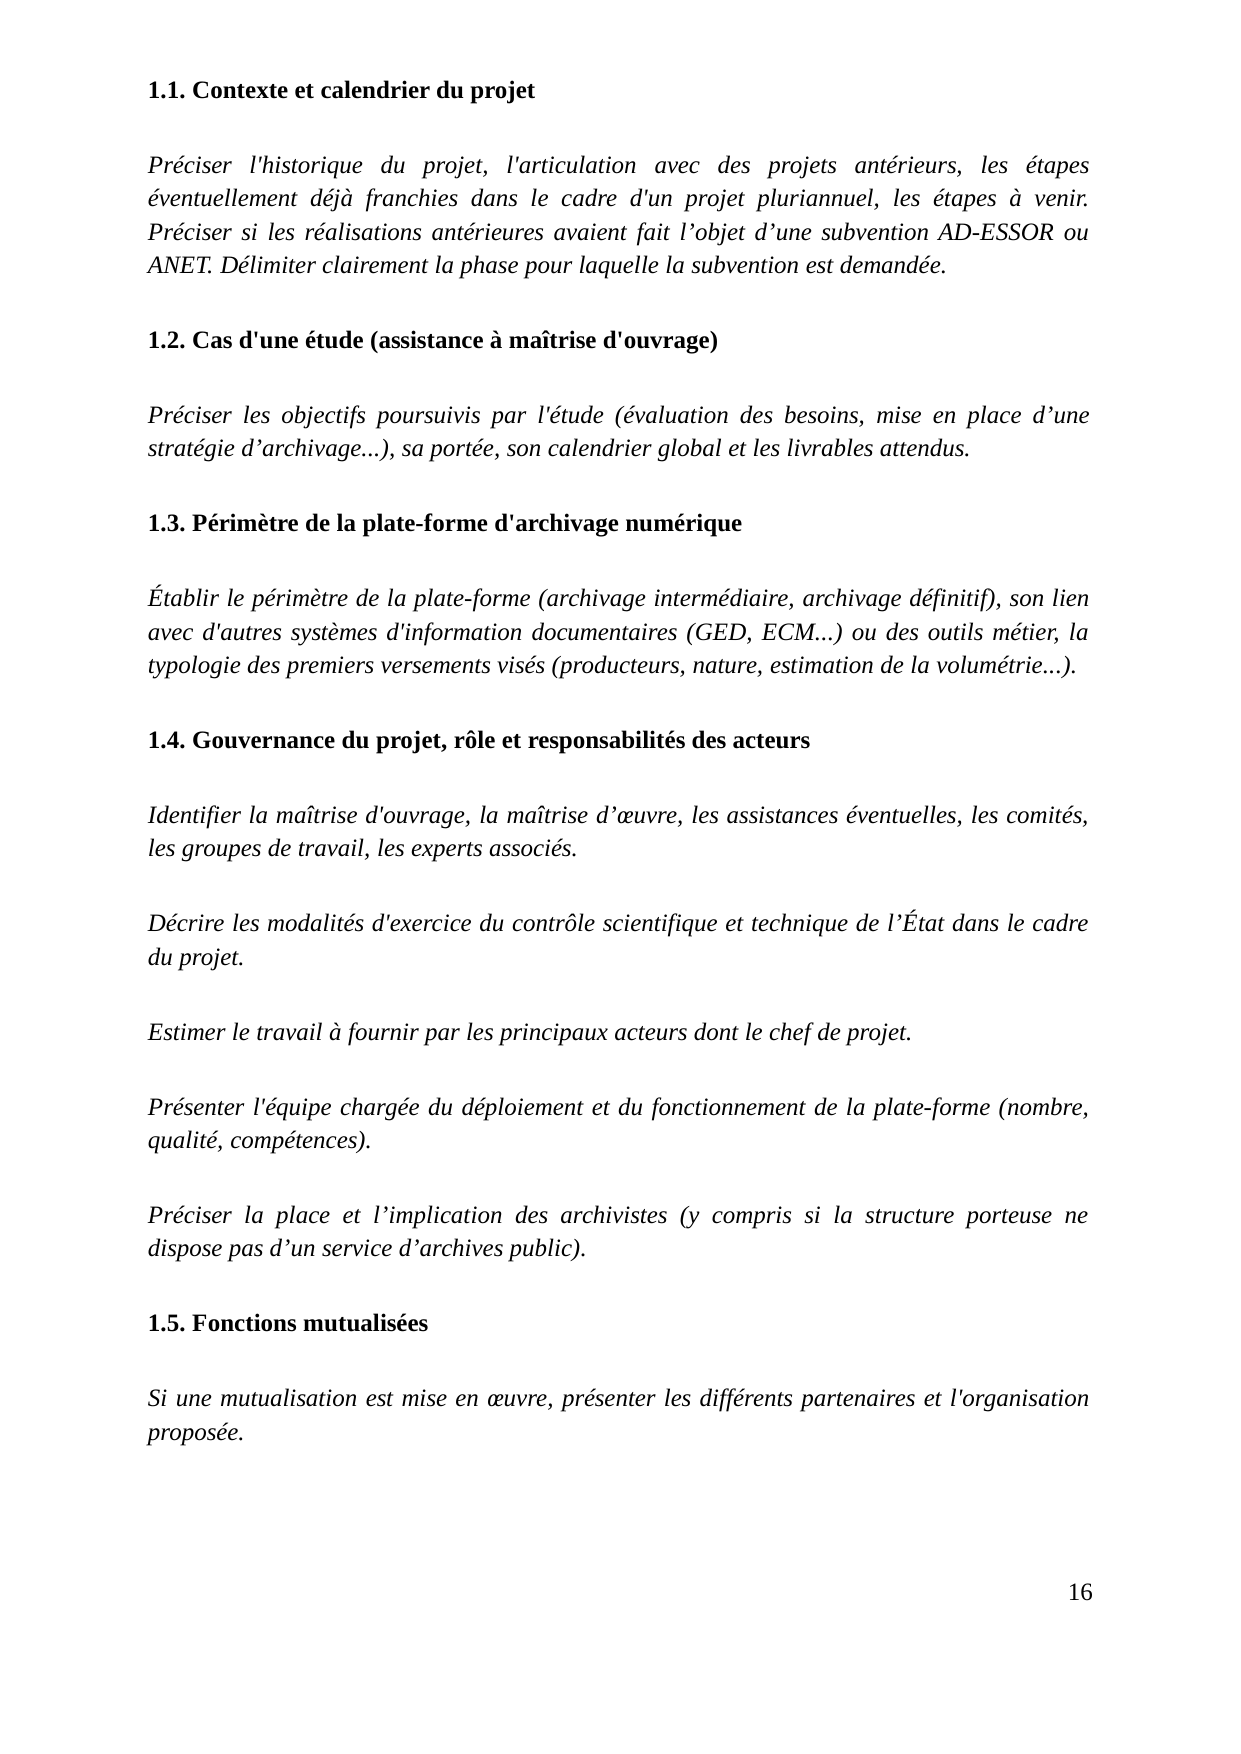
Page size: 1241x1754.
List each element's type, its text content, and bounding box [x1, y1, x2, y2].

text Identifier la maîtrise d'ouvrage, la maîtrise d’œuvre, les assistances éventuelles, les comités, les groupes de travail, les experts associés. [148, 800, 1093, 862]
text Établir le périmètre de la plate-forme (archivage intermédiaire, archivage définitif), son lien avec d'autres systèmes d'information documentaires (GED, ECM...) ou des outils métier, la typologie des premiers versements visés (producteurs, nature, estimation de la volumétrie...). [148, 583, 1093, 679]
text Présenter l'équipe chargée du déploiement et du fonctionnement de la plate-forme (nombre, qualité, compétences). [148, 1092, 1093, 1154]
text 1.2. Cas d'une étude (assistance à maîtrise d'ouvrage) [148, 325, 1093, 354]
text Si une mutualisation est mise en œuvre, présenter les différents partenaires et l'organisation proposée. [148, 1383, 1093, 1446]
text Préciser la place et l’implication des archivistes (y compris si la structure porteuse ne dispose pas d’un service d’archives public). [148, 1200, 1093, 1262]
text Estimer le travail à fournir par les principaux acteurs dont le chef de projet. [148, 1017, 1093, 1046]
text 1.5. Fonctions mutualisées [148, 1308, 1093, 1337]
text 1.4. Gouvernance du projet, rôle et responsabilités des acteurs [148, 725, 1093, 754]
text 1.3. Périmètre de la plate-forme d'archivage numérique [148, 508, 1093, 537]
text 1.1. Contexte et calendrier du projet [148, 75, 1093, 104]
text Préciser les objectifs poursuivis par l'étude (évaluation des besoins, mise en place d’une stratégie d’archivage...), sa portée, son calendrier global et les livrables attendus. [148, 400, 1093, 462]
text Décrire les modalités d'exercice du contrôle scientifique et technique de l’État dans le cadre du projet. [148, 908, 1093, 971]
text Préciser l'historique du projet, l'articulation avec des projets antérieurs, les étapes éventuellement déjà franchies dans le cadre d'un projet pluriannuel, les étapes à venir. Préciser si les réalisations antérieures avaient fait l’objet d’une subvention AD-ESSOR ou ANET. Délimiter clairement la phase pour laquelle la subvention est demandée. [148, 150, 1093, 279]
